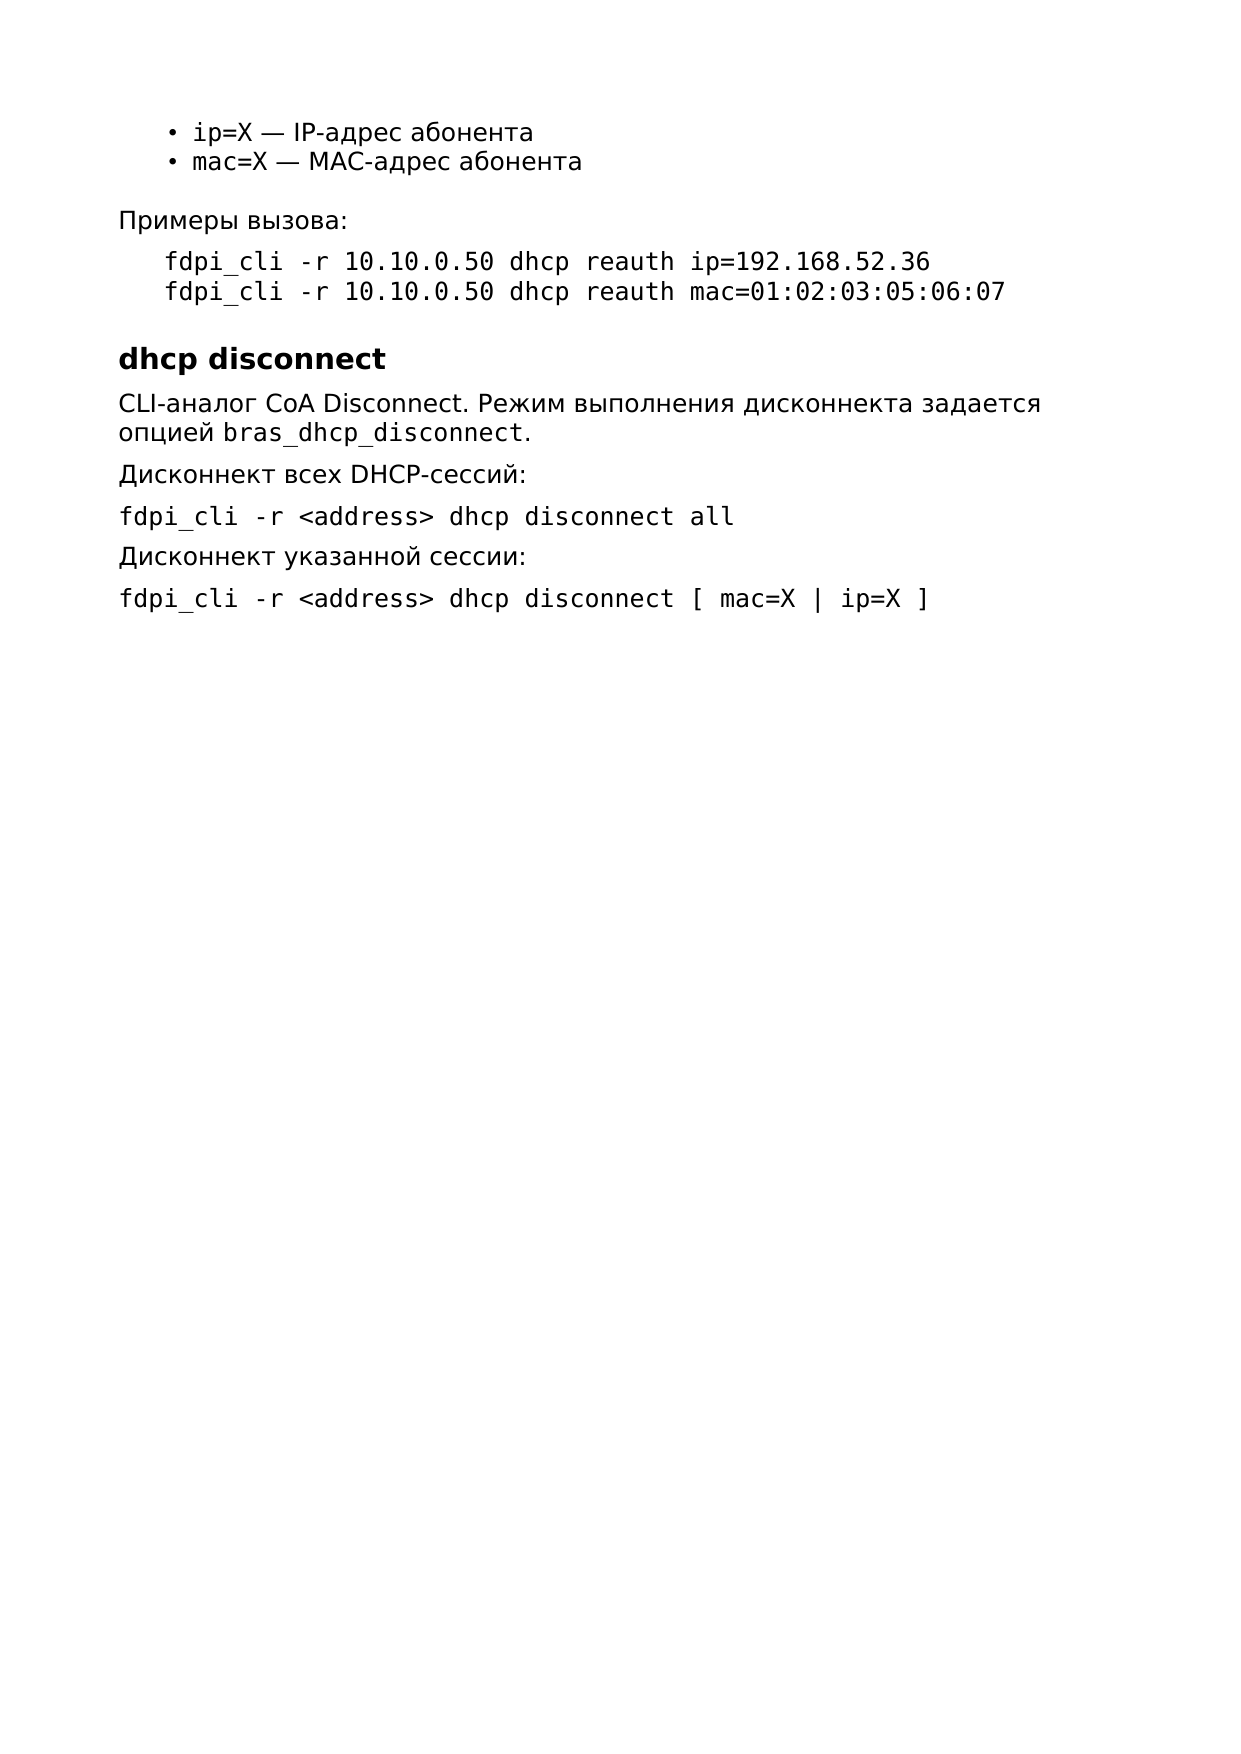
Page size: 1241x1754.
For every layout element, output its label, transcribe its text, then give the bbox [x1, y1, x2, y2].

text fdpi_cli -r <address> dhcp disconnect [ mac=X | ip=X ] [118, 584, 1122, 613]
text Дисконнект всех DHCP-сессий: [118, 460, 1122, 489]
text Дисконнект указанной сессии: [118, 543, 1122, 572]
text fdpi_cli -r 10.10.0.50 dhcp reauth ip=192.168.52.36 fdpi_cli -r 10.10.0.50 dhcp reauth mac=01:02:03:05:06:07 [118, 248, 1122, 306]
text Примеры вызова: [118, 206, 1122, 235]
list ip=X — IP-адрес абонента [177, 118, 1122, 147]
text fdpi_cli -r <address> dhcp disconnect all [118, 502, 1122, 531]
text CLI-аналог CoA Disconnect. Режим выполнения дисконнекта задается опцией bras_dhcp_disconnect. [118, 389, 1122, 447]
list mac=X — MAC-адрес абонента [177, 147, 1122, 176]
subtitle dhcp disconnect [118, 343, 1122, 377]
